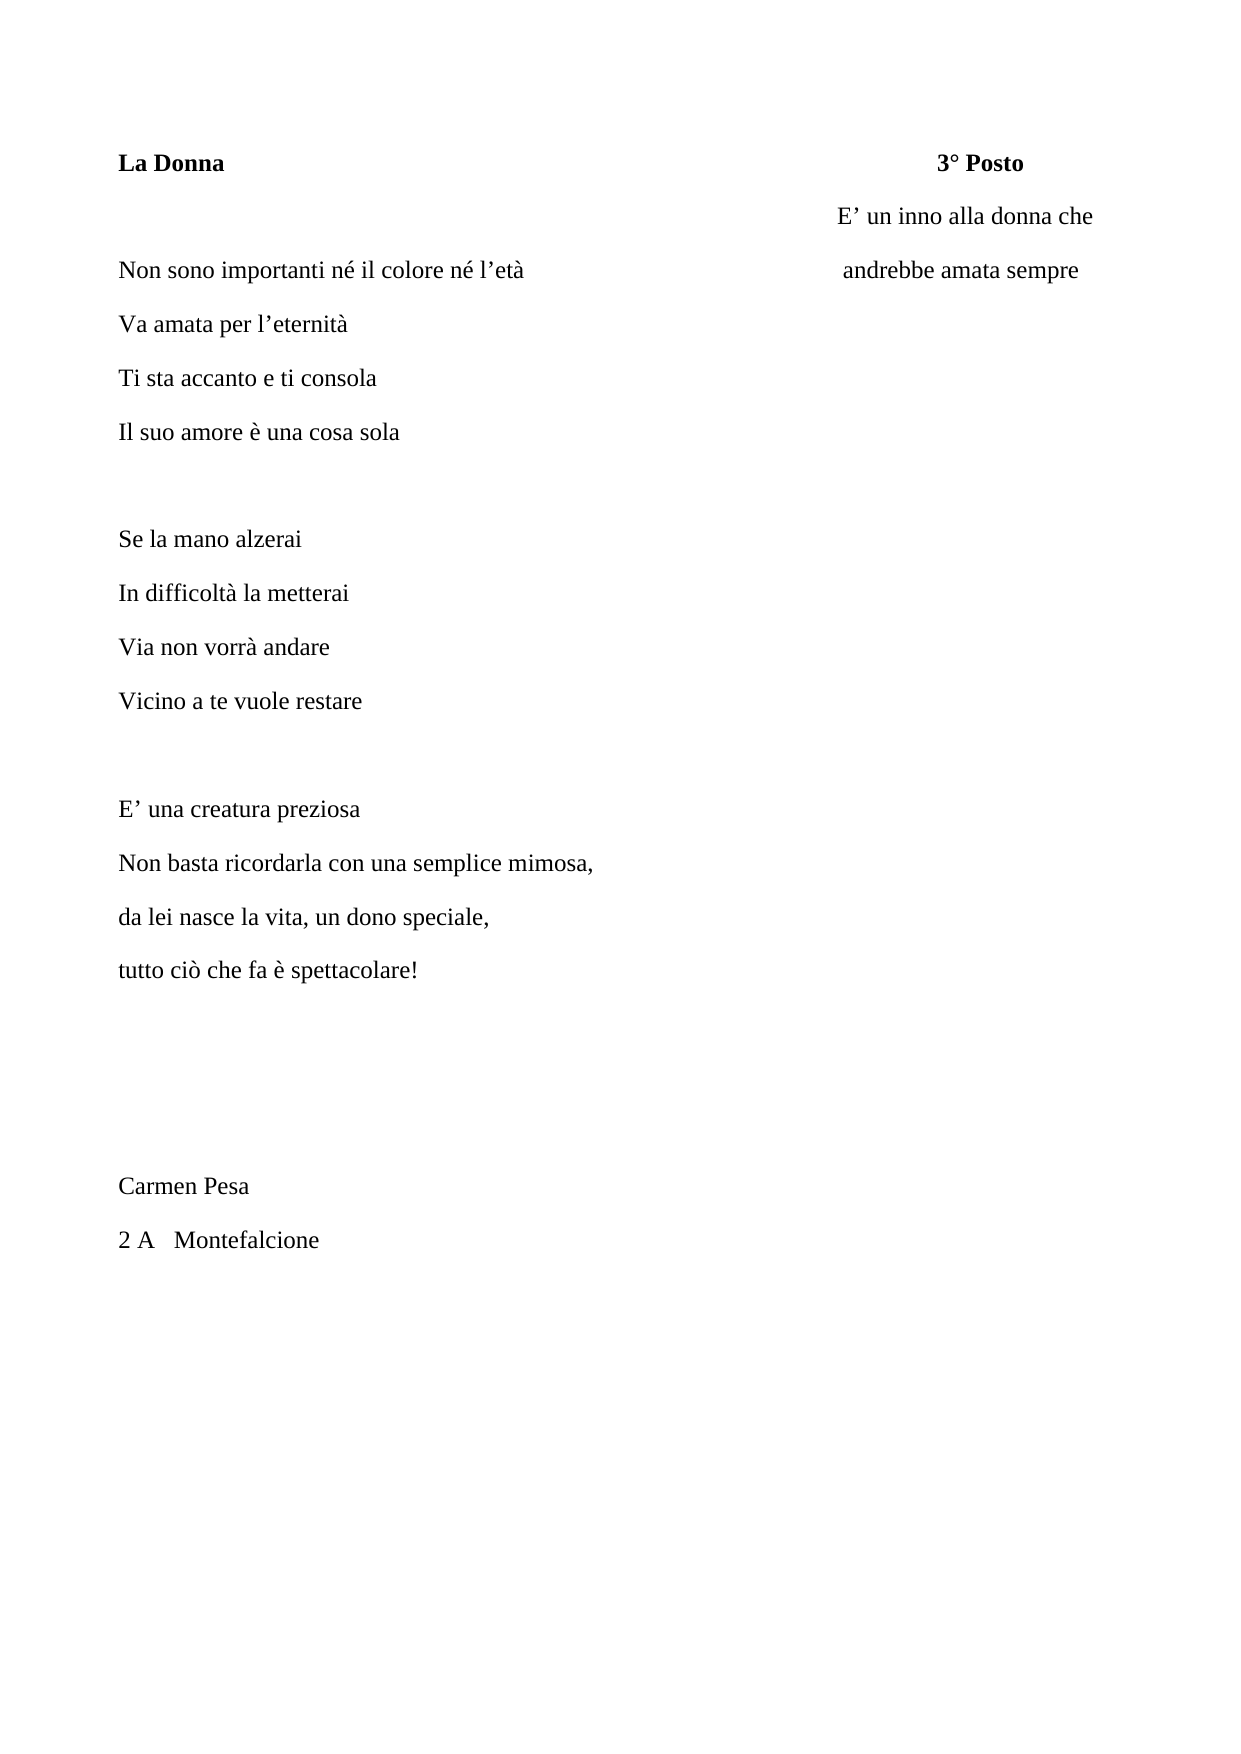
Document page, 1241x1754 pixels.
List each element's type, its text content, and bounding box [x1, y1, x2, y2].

text E’ un inno alla donna che [118, 201, 1122, 230]
text Ti sta accanto e ti consola [118, 363, 1122, 392]
text In difficoltà la metterai [118, 578, 1122, 607]
text La Donna 3° Posto [118, 148, 1181, 176]
text Va amata per l’eternità [118, 309, 1122, 338]
text Via non vorrà andare [118, 632, 1122, 661]
text E’ una creatura preziosa [118, 794, 1122, 823]
text Non sono importanti né il colore né l’età andrebbe amata sempre [118, 255, 1122, 284]
text Se la mano alzerai [118, 524, 1122, 553]
text Il suo amore è una cosa sola [118, 417, 1122, 446]
text da lei nasce la vita, un dono speciale, [118, 902, 1122, 930]
text 2 A Montefalcione [118, 1225, 1122, 1253]
text Non basta ricordarla con una semplice mimosa, [118, 848, 1122, 876]
text Vicino a te vuole restare [118, 686, 1122, 715]
text tutto ciò che fa è spettacolare! [118, 955, 1122, 984]
text Carmen Pesa [118, 1171, 1122, 1199]
